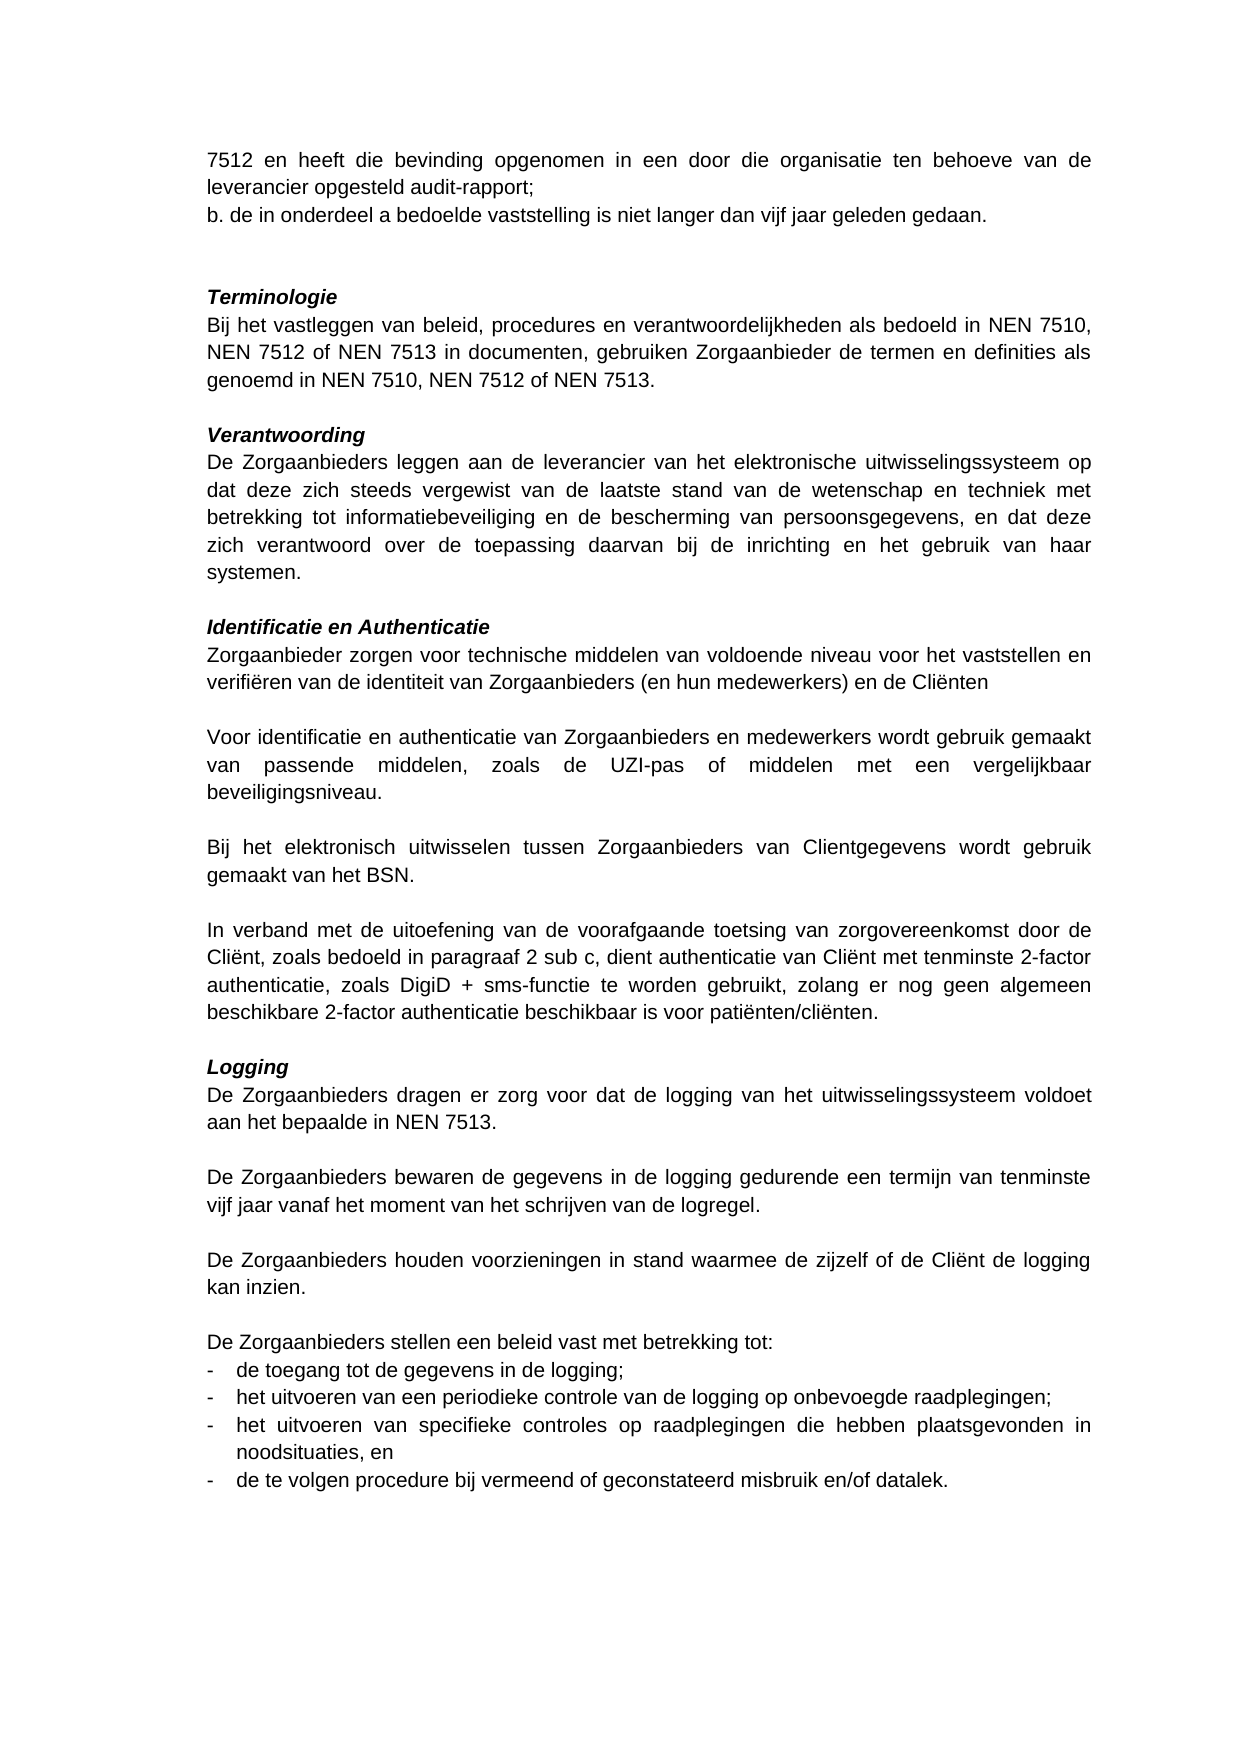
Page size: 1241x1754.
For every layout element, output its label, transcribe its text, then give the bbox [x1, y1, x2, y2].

text Logging [207, 1055, 1093, 1079]
text De Zorgaanbieders dragen er zorg voor dat de logging van het uitwisselingssysteem voldoet aan het bepaalde in NEN 7513. [207, 1083, 1093, 1134]
text - het uitvoeren van een periodieke controle van de logging op onbevoegde raadplegingen; [207, 1385, 1093, 1409]
text - het uitvoeren van specifieke controles op raadplegingen die hebben plaatsgevonden in noodsituaties, en [207, 1413, 1093, 1464]
text b. de in onderdeel a bedoelde vaststelling is niet langer dan vijf jaar geleden gedaan. [207, 203, 1093, 227]
text - de toegang tot de gegevens in de logging; [207, 1358, 1093, 1382]
text Bij het vastleggen van beleid, procedures en verantwoordelijkheden als bedoeld in NEN 7510, NEN 7512 of NEN 7513 in documenten, gebruiken Zorgaanbieder de termen en definities als genoemd in NEN 7510, NEN 7512 of NEN 7513. [207, 313, 1093, 392]
text - de te volgen procedure bij vermeend of geconstateerd misbruik en/of datalek. [207, 1468, 1093, 1492]
text Identificatie en Authenticatie [207, 615, 1093, 639]
text Verantwoording [207, 423, 1093, 447]
text Bij het elektronisch uitwisselen tussen Zorgaanbieders van Clientgegevens wordt gebruik gemaakt van het BSN. [207, 835, 1093, 887]
text De Zorgaanbieders leggen aan de leverancier van het elektronische uitwisselingssysteem op dat deze zich steeds vergewist van de laatste stand van de wetenschap en techniek met betrekking tot informatiebeveiliging en de bescherming van persoonsgegevens, en dat deze zich verantwoord over de toepassing daarvan bij de inrichting en het gebruik van haar systemen. [207, 450, 1093, 584]
text Terminologie [207, 285, 1093, 309]
text 7512 en heeft die bevinding opgenomen in een door die organisatie ten behoeve van de leverancier opgesteld audit-rapport; [207, 148, 1093, 199]
text De Zorgaanbieders bewaren de gegevens in de logging gedurende een termijn van tenminste vijf jaar vanaf het moment van het schrijven van de logregel. [207, 1165, 1093, 1217]
text De Zorgaanbieders stellen een beleid vast met betrekking tot: [207, 1330, 1093, 1354]
text Voor identificatie en authenticatie van Zorgaanbieders en medewerkers wordt gebruik gemaakt van passende middelen, zoals de UZI-pas of middelen met een vergelijkbaar beveiligingsniveau. [207, 725, 1093, 804]
text Zorgaanbieder zorgen voor technische middelen van voldoende niveau voor het vaststellen en verifiëren van de identiteit van Zorgaanbieders (en hun medewerkers) en de Cliënten [207, 643, 1093, 694]
text In verband met de uitoefening van de voorafgaande toetsing van zorgovereenkomst door de Cliënt, zoals bedoeld in paragraaf 2 sub c, dient authenticatie van Cliënt met tenminste 2-factor authenticatie, zoals DigiD + sms-functie te worden gebruikt, zolang er nog geen algemeen beschikbare 2-factor authenticatie beschikbaar is voor patiënten/cliënten. [207, 918, 1093, 1024]
text De Zorgaanbieders houden voorzieningen in stand waarmee de zijzelf of de Cliënt de logging kan inzien. [207, 1248, 1093, 1299]
